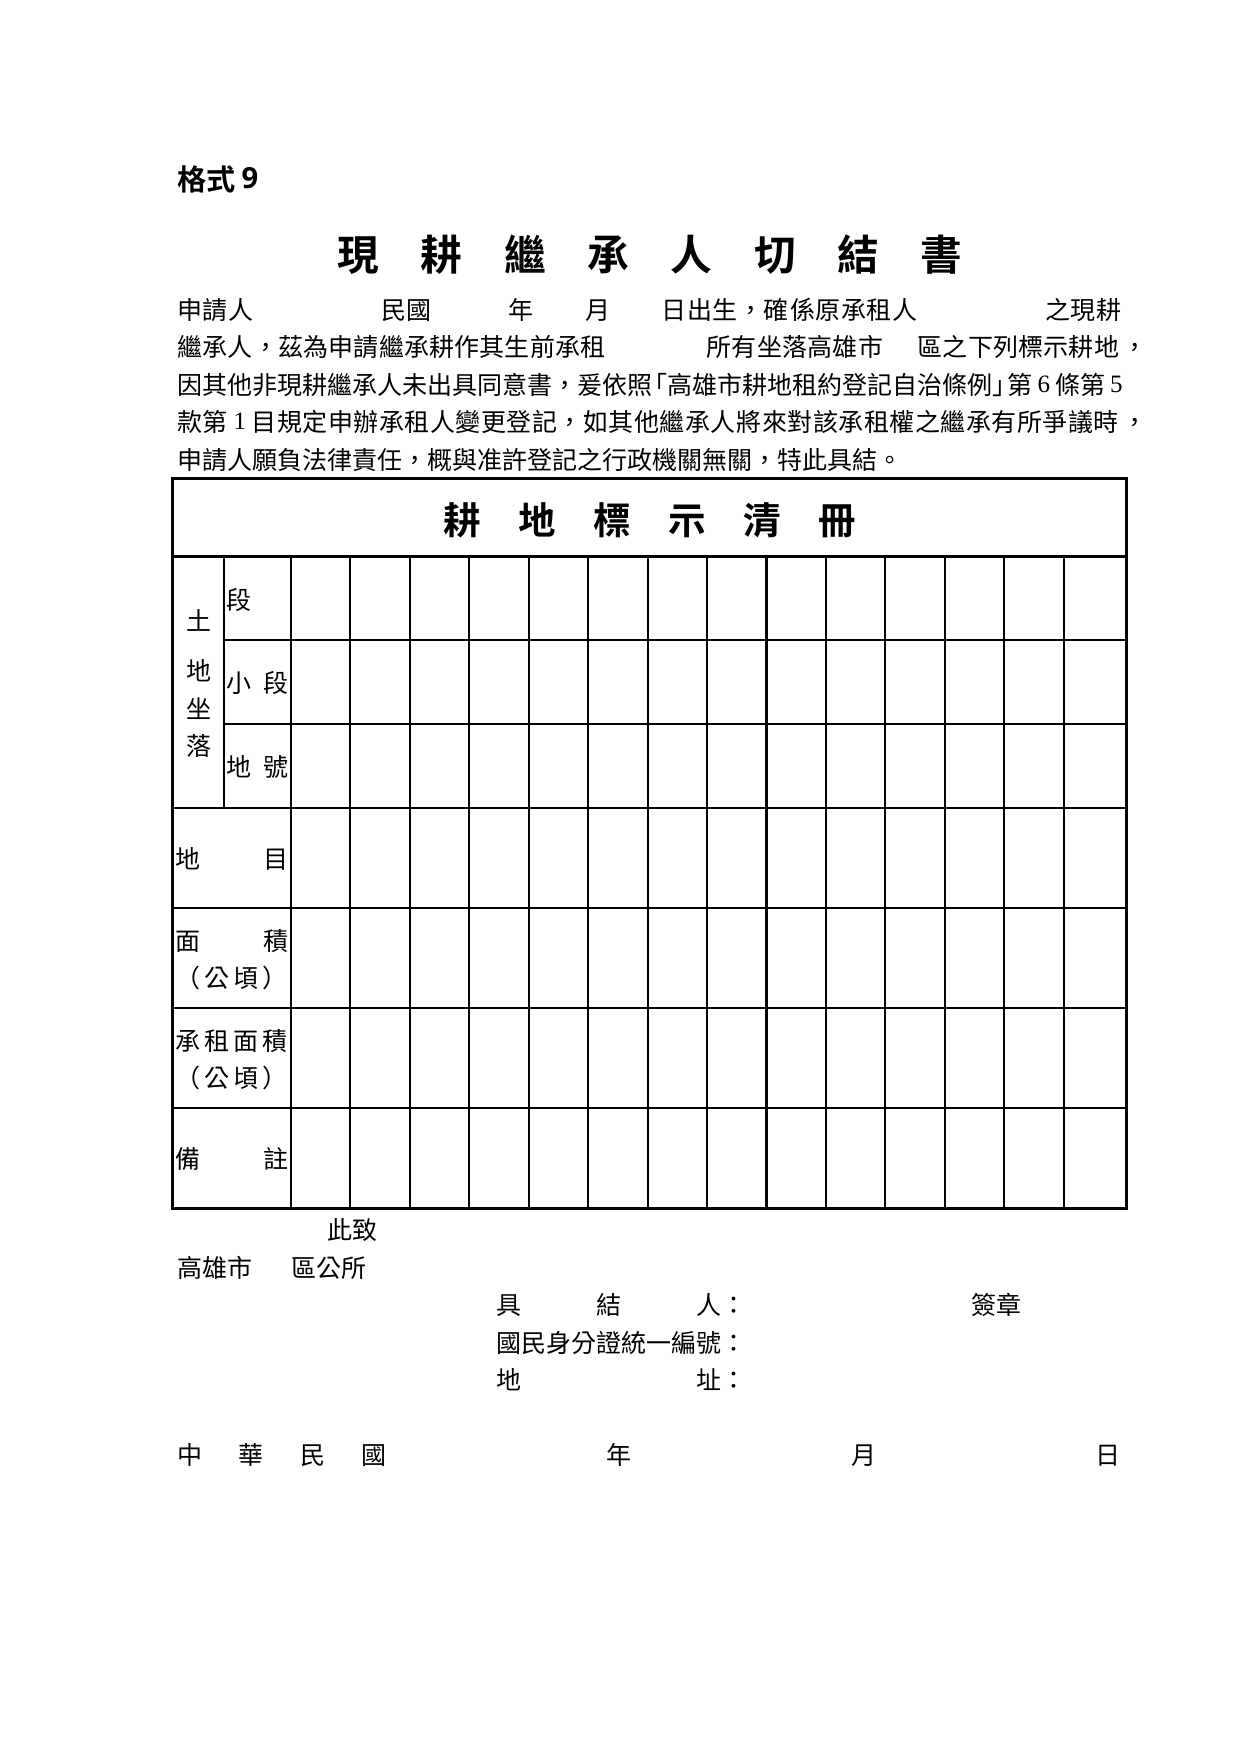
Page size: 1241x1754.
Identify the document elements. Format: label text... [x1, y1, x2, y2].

table_cell [292, 1109, 349, 1207]
table_cell [827, 909, 884, 1007]
table_cell [589, 1009, 647, 1107]
table_cell [530, 641, 587, 723]
table_cell 地目 [174, 809, 290, 907]
table_cell [708, 558, 765, 639]
table_cell [1005, 1009, 1063, 1107]
table_cell [886, 1109, 944, 1207]
table_cell [708, 1109, 765, 1207]
table_cell [827, 1109, 884, 1207]
text 此致 [177, 1210, 1122, 1247]
table_cell [768, 725, 825, 807]
table_cell [1065, 1009, 1125, 1107]
text 格式9 [177, 140, 1122, 215]
table_cell [886, 641, 944, 723]
text 國民身分證統一編號： [496, 1322, 1122, 1360]
table_cell [530, 1009, 587, 1107]
table_cell [768, 641, 825, 723]
table_cell [351, 909, 409, 1007]
text 現 耕 繼 承 人 切 結 書 [177, 215, 1122, 290]
table_cell [351, 725, 409, 807]
table_cell [946, 1109, 1003, 1207]
table_cell [946, 909, 1003, 1007]
table_cell [292, 641, 349, 723]
table_cell [1065, 809, 1125, 907]
table_cell [1005, 725, 1063, 807]
table_cell [470, 809, 528, 907]
table_cell [886, 809, 944, 907]
text 高雄市 區公所 [177, 1247, 1122, 1285]
table_cell [886, 558, 944, 639]
table_cell [886, 909, 944, 1007]
table_cell [1005, 1109, 1063, 1207]
table_cell [827, 558, 884, 639]
table_cell [827, 725, 884, 807]
table_cell [292, 909, 349, 1007]
table_cell [470, 725, 528, 807]
table_cell [827, 1009, 884, 1107]
table_cell [292, 809, 349, 907]
table_cell [708, 641, 765, 723]
table_cell [1065, 909, 1125, 1007]
table_cell [411, 809, 468, 907]
table_cell [946, 558, 1003, 639]
table_cell [1005, 909, 1063, 1007]
table_cell [708, 809, 765, 907]
table_cell 段 [225, 558, 290, 639]
table_cell [827, 641, 884, 723]
table_cell 承租面積 （公頃） [174, 1009, 290, 1107]
table_cell 面積 （公頃） [174, 909, 290, 1007]
table_cell [530, 909, 587, 1007]
table_cell [589, 909, 647, 1007]
table_cell [708, 725, 765, 807]
table_cell [470, 909, 528, 1007]
table_cell [1065, 725, 1125, 807]
table_cell [411, 909, 468, 1007]
table_cell [768, 558, 825, 639]
table_cell [886, 1009, 944, 1107]
table_cell [589, 641, 647, 723]
table_cell [768, 1109, 825, 1207]
table_cell [946, 1009, 1003, 1107]
table_cell [946, 725, 1003, 807]
table_cell [946, 809, 1003, 907]
table_cell [886, 725, 944, 807]
table_cell [470, 558, 528, 639]
text 中華民國 年 月 日 [177, 1435, 1122, 1472]
table_cell [589, 558, 647, 639]
table_cell [589, 1109, 647, 1207]
table_cell 備註 [174, 1109, 290, 1207]
text 申請人 民國 年 月 日出生，確係原承租人 之現耕繼承人，茲為申請繼承耕作其生前承租 所有坐落高雄市 區之下列標示耕地，因其他非現耕繼承人未出具同意書，爰依照「高雄市耕地租約登記自治條例」第6條第5款第1目規定申辦承租人變更登記，如其他繼承人將來對該承租權之繼承有所爭議時，申請人願負法律責任，概與准許登記之行政機關無關，特此具結。 [177, 290, 1122, 477]
table_cell [768, 1009, 825, 1107]
table_cell [351, 1109, 409, 1207]
table_cell [530, 725, 587, 807]
table_cell [768, 909, 825, 1007]
table_cell [649, 641, 706, 723]
table_cell [292, 558, 349, 639]
table_cell [768, 809, 825, 907]
table_cell [530, 558, 587, 639]
table_cell [351, 1009, 409, 1107]
text 地 址： [496, 1360, 1122, 1397]
table_cell [470, 1009, 528, 1107]
table_cell 土 地 坐 落 [174, 558, 223, 807]
table_cell [411, 641, 468, 723]
table_cell [411, 558, 468, 639]
table_cell [530, 1109, 587, 1207]
table_cell [649, 809, 706, 907]
table_cell [649, 1009, 706, 1107]
text 具 結 人： 簽章 [496, 1285, 1122, 1322]
table_cell [1065, 558, 1125, 639]
table_cell [649, 1109, 706, 1207]
table_cell [827, 809, 884, 907]
table_cell [708, 909, 765, 1007]
table_cell [411, 1009, 468, 1107]
table_cell [649, 909, 706, 1007]
table_cell [411, 1109, 468, 1207]
table_cell [1005, 641, 1063, 723]
table_cell [946, 641, 1003, 723]
table_cell [351, 558, 409, 639]
table_cell [589, 809, 647, 907]
table_cell 小段 [225, 641, 290, 723]
table_header 耕 地 標 示 清 冊 [174, 480, 1125, 555]
table_cell [292, 1009, 349, 1107]
table_cell [1005, 558, 1063, 639]
table_cell [470, 641, 528, 723]
table_cell [530, 809, 587, 907]
table_cell [649, 725, 706, 807]
table_cell [1005, 809, 1063, 907]
table_cell [411, 725, 468, 807]
table_cell [708, 1009, 765, 1107]
table_cell [470, 1109, 528, 1207]
table_cell [292, 725, 349, 807]
table_cell [1065, 641, 1125, 723]
table_cell 地號 [225, 725, 290, 807]
table_cell [351, 641, 409, 723]
table_cell [1065, 1109, 1125, 1207]
table_cell [649, 558, 706, 639]
table_cell [589, 725, 647, 807]
table_cell [351, 809, 409, 907]
